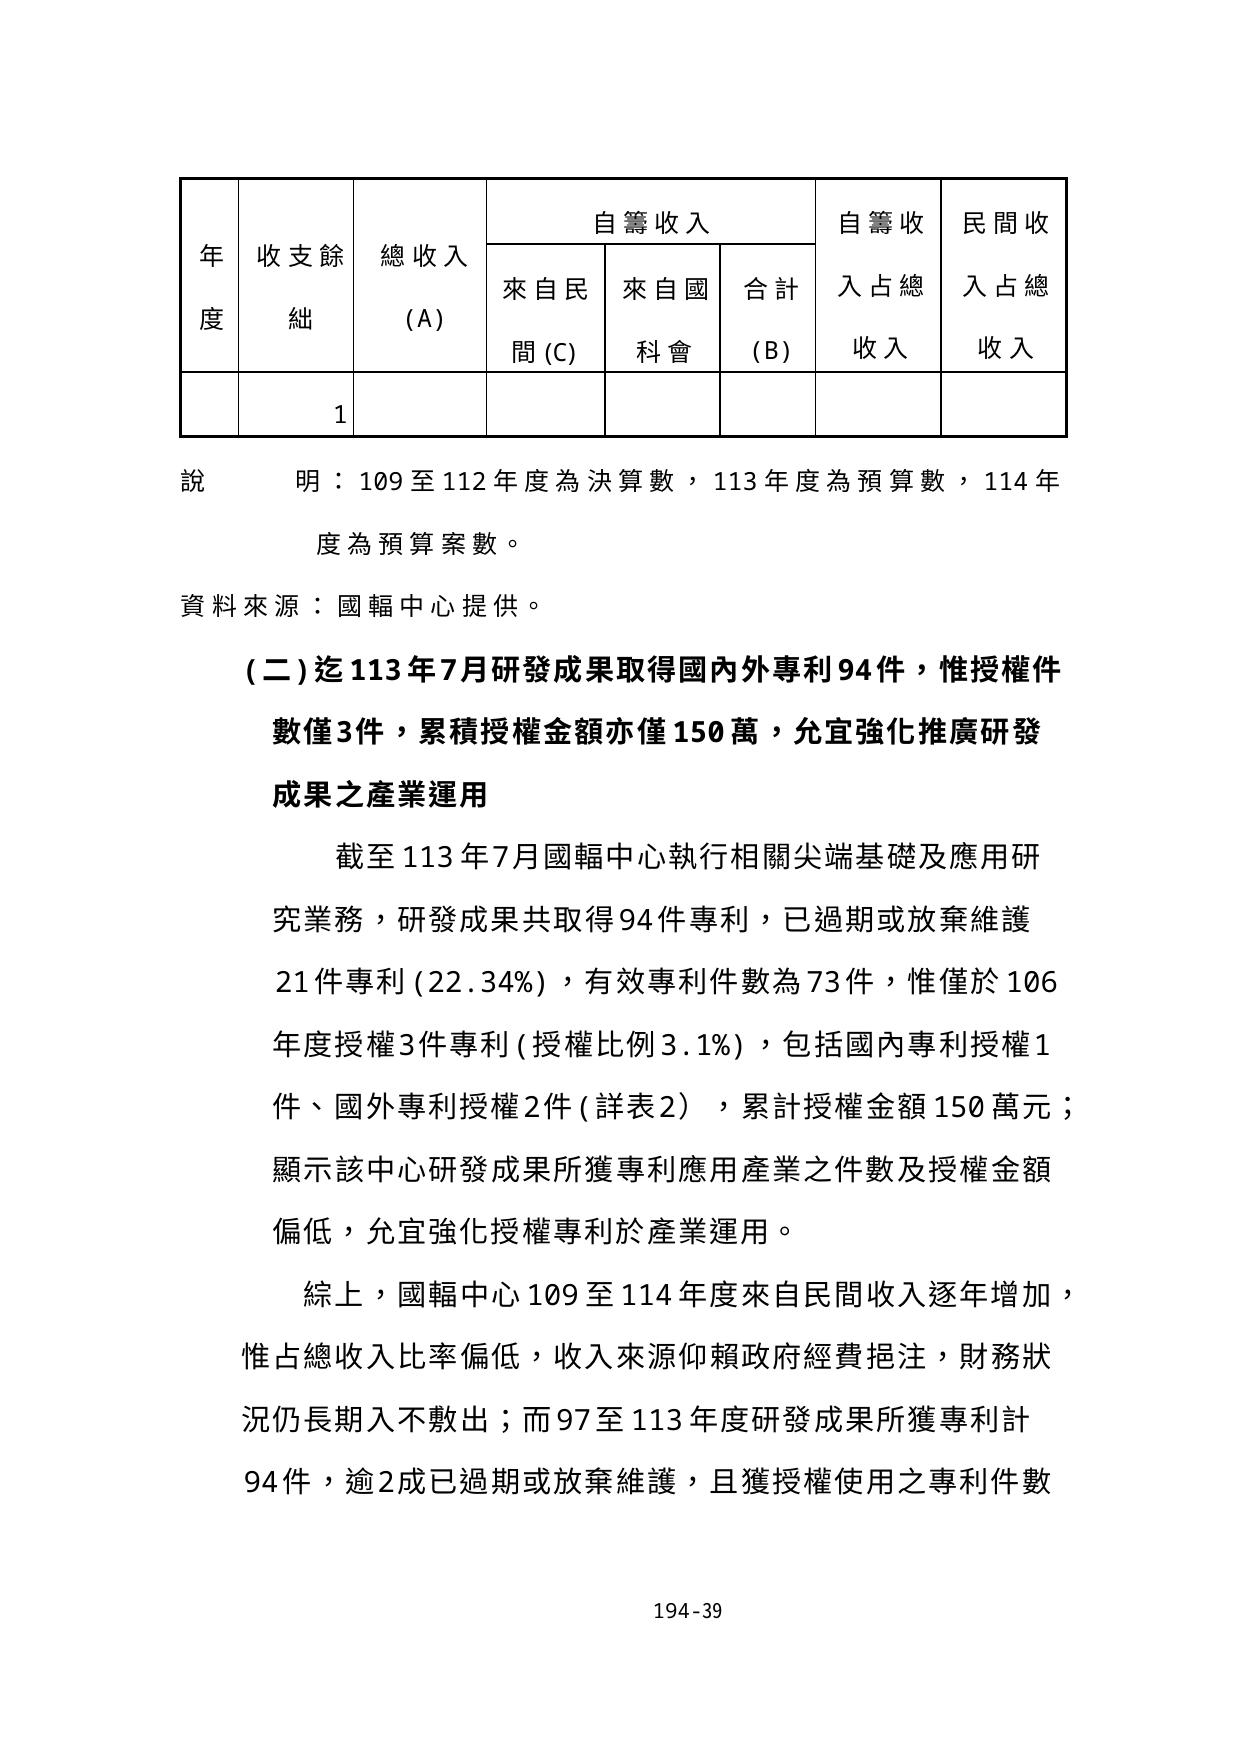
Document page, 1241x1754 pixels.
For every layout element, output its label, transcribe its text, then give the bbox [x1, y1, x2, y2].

text (二)迄113年7月研發成果取得國內外專利94件，惟授權件數僅3件，累積授權金額亦僅150萬，允宜強化推廣研發成果之產業運用 [236, 626, 1063, 813]
table_header 年度 [182, 180, 238, 371]
table_cell 3.96 [942, 373, 1065, 435]
table_cell 9.24 [816, 373, 940, 435]
text 說 明：109至112年度為決算數，113年度為預算數，114年度為預算案數。 [177, 438, 1063, 563]
text 截至113年7月國輻中心執行相關尖端基礎及應用研究業務，研發成果共取得94件專利，已過期或放棄維護21件專利(22.34%)，有效專利件數為73件，惟僅於106年度授權3件專利(授權比例3.1%)，包括國內專利授權1件、國外專利授權2件(詳表2），累計授權金額150萬元；顯示該中心研發成果所獲專利應用產業之件數及授權金額偏低，允宜強化授權專利於產業運用。 [266, 813, 1063, 1251]
table_header 自籌收入 [487, 180, 815, 243]
table_cell [487, 373, 604, 435]
text 資料來源：國輻中心提供。 [177, 563, 1063, 626]
table_header 民間收入占總收入(C/A) [942, 180, 1065, 371]
table_header 自籌收入占總收入(B/A) [816, 180, 940, 371]
table_header 總收入(A) [354, 180, 486, 371]
text 綜上，國輻中心109至114年度來自民間收入逐年增加，惟占總收入比率偏低，收入來源仰賴政府經費挹注，財務狀況仍長期入不敷出；而97至113年度研發成果所獲專利計94件，逾2成已過期或放棄維護，且獲授權使用之專利件數及授權金有限，研發成果之產業應用仍待強化，俾增裕收益以改善財務長期短絀狀況。 [236, 1251, 1063, 1501]
table_cell 來自民間(C) [487, 245, 604, 371]
table_cell [182, 373, 238, 435]
table_header 收支餘絀 [239, 180, 353, 371]
table_cell 合計(B) [721, 245, 815, 371]
table_cell [354, 373, 486, 435]
table_cell 1 [239, 373, 353, 435]
table_cell [721, 373, 815, 435]
table_cell 來自國科會 [606, 245, 719, 371]
table_cell [606, 373, 719, 435]
